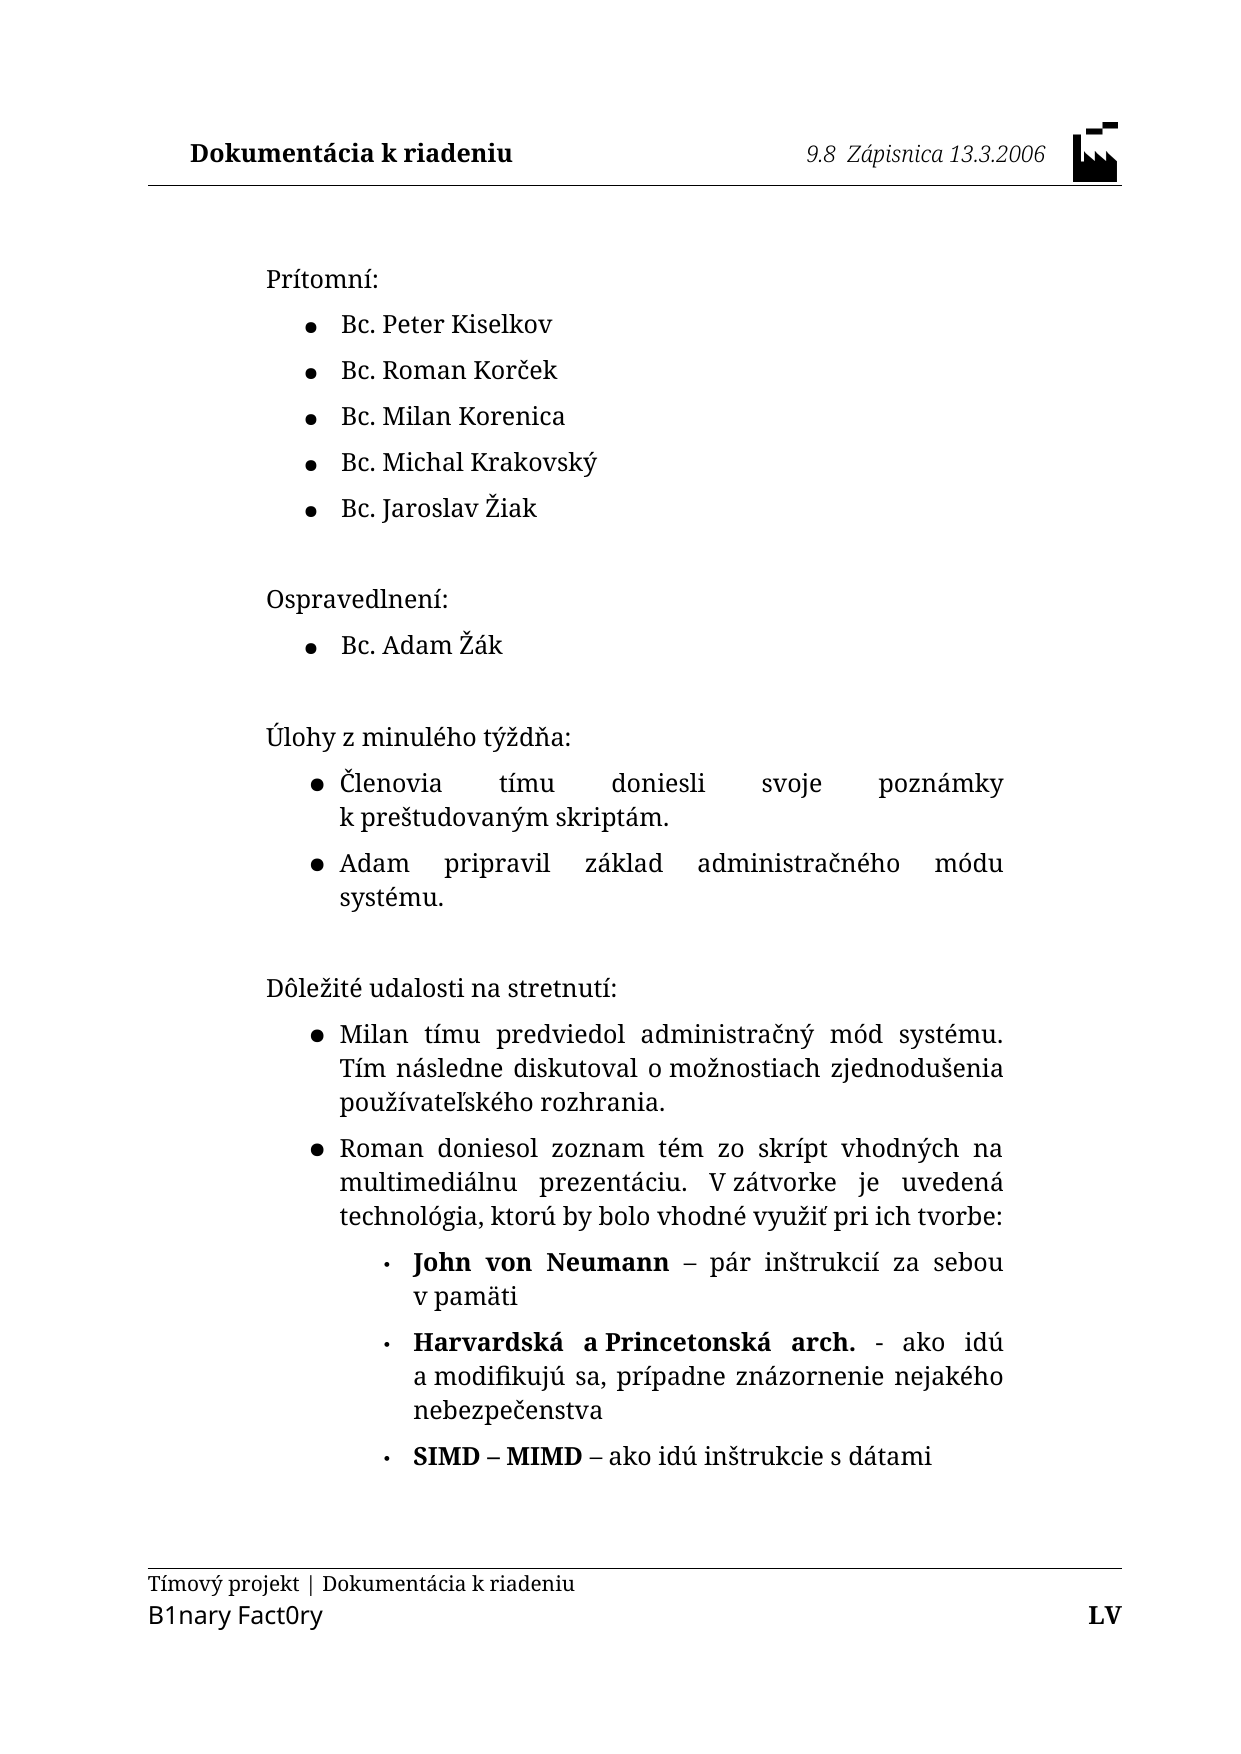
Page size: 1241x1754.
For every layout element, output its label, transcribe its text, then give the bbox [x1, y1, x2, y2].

list SIMD – MIMD – ako idú inštrukcie s dátami [383, 1439, 1004, 1473]
text Ospravedlnení: [266, 582, 1004, 616]
list John von Neumann – pár inštrukcií za sebou v pamäti [383, 1245, 1004, 1313]
list Bc. Jaroslav Žiak [303, 491, 1004, 524]
list Bc. Peter Kiselkov [303, 307, 1004, 341]
list Bc. Milan Korenica [303, 399, 1004, 433]
text Prítomní: [266, 261, 1004, 295]
list Bc. Roman Korček [303, 353, 1004, 387]
list Harvardská a Princetonská arch. - ako idú a modifikujú sa, prípadne znázornenie nejakého nebezpečenstva [383, 1325, 1004, 1427]
list Adam pripravil základ administračného módu systému. [310, 845, 1004, 913]
picture [1073, 122, 1118, 182]
list Členovia tímu doniesli svoje poznámky k preštudovaným skriptám. [310, 766, 1004, 834]
list Bc. Adam Žák [303, 628, 1004, 662]
text Dôležité udalosti na stretnutí: [266, 971, 1004, 1005]
text Úlohy z minulého týždňa: [266, 720, 1004, 754]
list Milan tímu predviedol administračný mód systému. Tím následne diskutoval o možnostiach zjednodušenia používateľského rozhrania. [310, 1017, 1004, 1119]
list Roman doniesol zoznam tém zo skrípt vhodných na multimediálnu prezentáciu. V zátvorke je uvedená technológia, ktorú by bolo vhodné využiť pri ich tvorbe: [310, 1131, 1004, 1233]
list Bc. Michal Krakovský [303, 445, 1004, 479]
